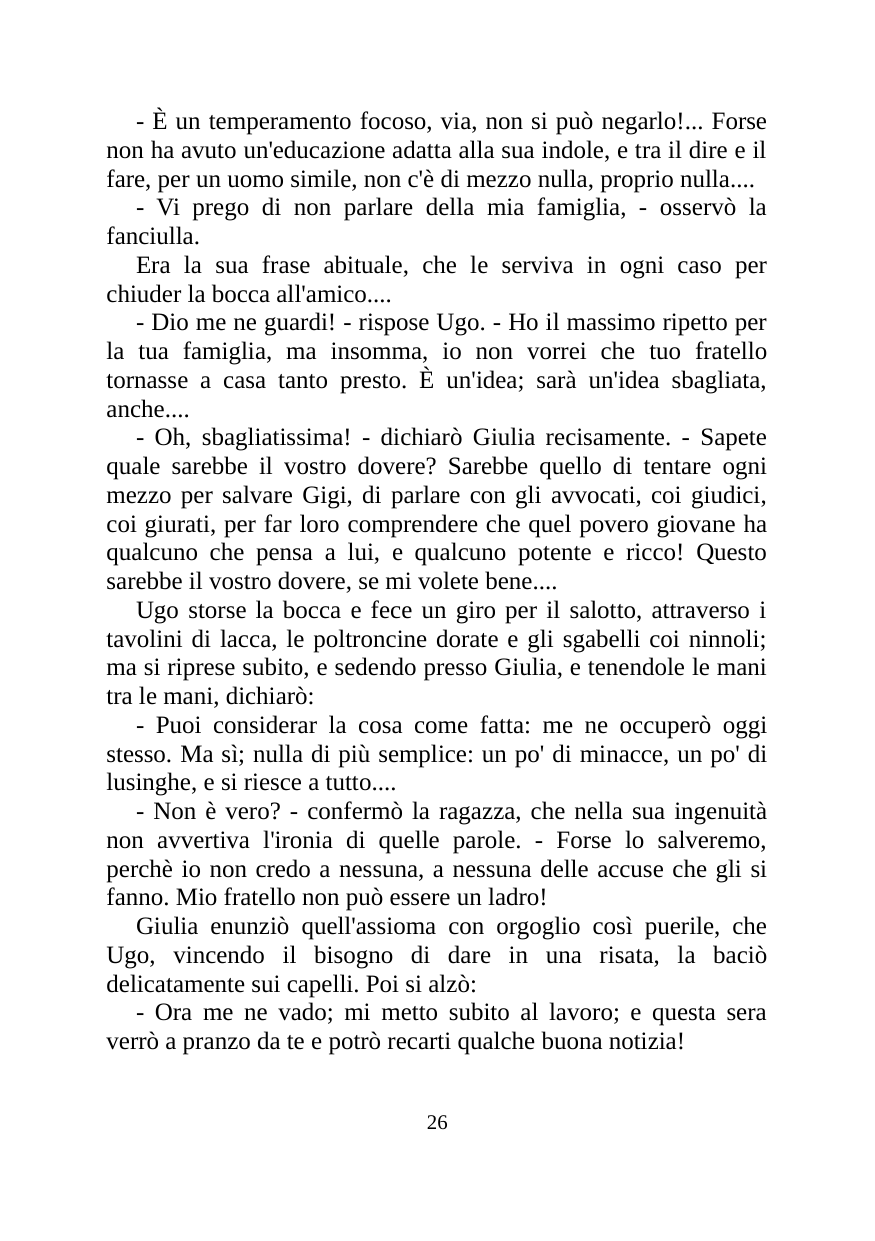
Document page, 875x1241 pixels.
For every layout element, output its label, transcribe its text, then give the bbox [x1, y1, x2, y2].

text Giulia enunziò quell'assioma con orgoglio così puerile, che Ugo, vincendo il bisogno di dare in una risata, la baciò delicatamente sui capelli. Poi si alzò: [106, 911, 768, 997]
text - Ora me ne vado; mi metto subito al lavoro; e questa sera verrò a pranzo da te e potrò recarti qualche buona notizia! [106, 997, 768, 1055]
text Ugo storse la bocca e fece un giro per il salotto, attraverso i tavolini di lacca, le poltroncine dorate e gli sgabelli coi ninnoli; ma si riprese subito, e sedendo presso Giulia, e tenendole le mani tra le mani, dichiarò: [106, 595, 768, 710]
text - È un temperamento focoso, via, non si può negarlo!... Forse non ha avuto un'educazione adatta alla sua indole, e tra il dire e il fare, per un uomo simile, non c'è di mezzo nulla, proprio nulla.... [106, 106, 768, 192]
text - Non è vero? - confermò la ragazza, che nella sua ingenuità non avvertiva l'ironia di quelle parole. - Forse lo salveremo, perchè io non credo a nessuna, a nessuna delle accuse che gli si fanno. Mio fratello non può essere un ladro! [106, 796, 768, 911]
text - Puoi considerar la cosa come fatta: me ne occuperò oggi stesso. Ma sì; nulla di più semplice: un po' di minacce, un po' di lusinghe, e si riesce a tutto.... [106, 710, 768, 796]
text - Dio me ne guardi! - rispose Ugo. - Ho il massimo ripetto per la tua famiglia, ma insomma, io non vorrei che tuo fratello tornasse a casa tanto presto. È un'idea; sarà un'idea sbagliata, anche.... [106, 307, 768, 422]
text Era la sua frase abituale, che le serviva in ogni caso per chiuder la bocca all'amico.... [106, 250, 768, 307]
text - Oh, sbagliatissima! - dichiarò Giulia recisamente. - Sapete quale sarebbe il vostro dovere? Sarebbe quello di tentare ogni mezzo per salvare Gigi, di parlare con gli avvocati, coi giudici, coi giurati, per far loro comprendere che quel povero giovane ha qualcuno che pensa a lui, e qualcuno potente e ricco! Questo sarebbe il vostro dovere, se mi volete bene.... [106, 422, 768, 595]
text - Vi prego di non parlare della mia famiglia, - osservò la fanciulla. [106, 192, 768, 250]
